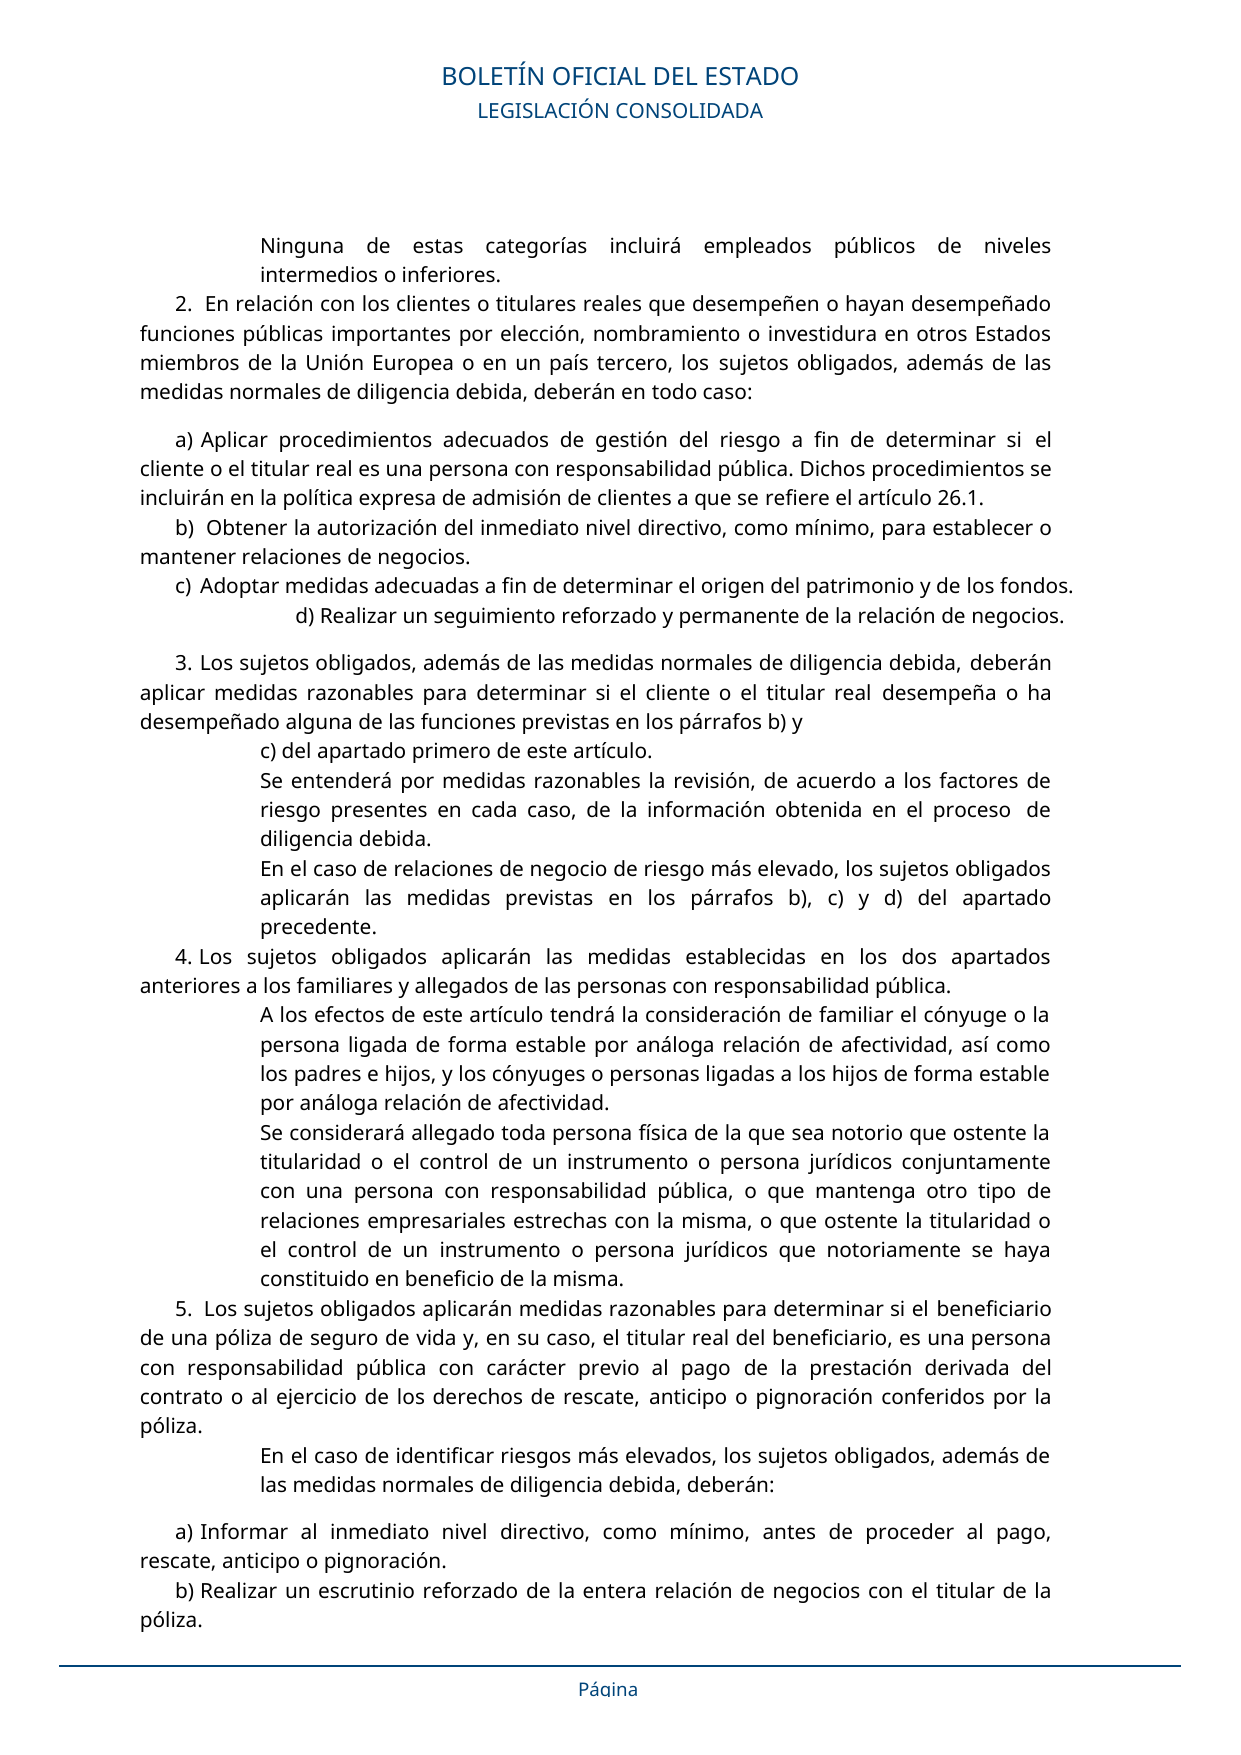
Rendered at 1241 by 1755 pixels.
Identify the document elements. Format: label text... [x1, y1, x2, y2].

text Ninguna de estas categorías incluirá empleados públicos de niveles intermedios o inferiores. [260, 231, 1052, 288]
list En relación con los clientes o titulares reales que desempeñen o hayan desempeñado funciones públicas importantes por elección, nombramiento o investidura en otros Estados miembros de la Unión Europea o en un país tercero, los sujetos obligados, además de las medidas normales de diligencia debida, deberán en todo caso: [139, 289, 1052, 406]
list Los sujetos obligados aplicarán medidas razonables para determinar si el beneficiario de una póliza de seguro de vida y, en su caso, el titular real del beneficiario, es una persona con responsabilidad pública con carácter previo al pago de la prestación derivada del contrato o al ejercicio de los derechos de rescate, anticipo o pignoración conferidos por la póliza. [139, 1294, 1052, 1440]
list Obtener la autorización del inmediato nivel directivo, como mínimo, para establecer o mantener relaciones de negocios. [139, 513, 1052, 571]
text A los efectos de este artículo tendrá la consideración de familiar el cónyuge o la persona ligada de forma estable por análoga relación de afectividad, así como los padres e hijos, y los cónyuges o personas ligadas a los hijos de forma estable por análoga relación de afectividad. [260, 1001, 1052, 1117]
list Realizar un escrutinio reforzado de la entera relación de negocios con el titular de la póliza. [139, 1576, 1052, 1634]
text En el caso de relaciones de negocio de riesgo más elevado, los sujetos obligados aplicarán las medidas previstas en los párrafos b), c) y d) del apartado precedente. [260, 854, 1052, 941]
text En el caso de identificar riesgos más elevados, los sujetos obligados, además de las medidas normales de diligencia debida, deberán: [260, 1441, 1052, 1499]
list Los sujetos obligados aplicarán las medidas establecidas en los dos apartados anteriores a los familiares y allegados de las personas con responsabilidad pública. [139, 942, 1052, 999]
list Aplicar procedimientos adecuados de gestión del riesgo a fin de determinar si el cliente o el titular real es una persona con responsabilidad pública. Dichos procedimientos se incluirán en la política expresa de admisión de clientes a que se refiere el artículo 26.1. [139, 425, 1052, 512]
list Adoptar medidas adecuadas a fin de determinar el origen del patrimonio y de los fondos. [139, 572, 1184, 600]
list Informar al inmediato nivel directivo, como mínimo, antes de proceder al pago, rescate, anticipo o pignoración. [139, 1517, 1052, 1575]
text Se entenderá por medidas razonables la revisión, de acuerdo a los factores de riesgo presentes en cada caso, de la información obtenida en el proceso de diligencia debida. [260, 766, 1052, 853]
list Realizar un seguimiento reforzado y permanente de la relación de negocios. [295, 601, 1184, 629]
list Los sujetos obligados, además de las medidas normales de diligencia debida, deberán aplicar medidas razonables para determinar si el cliente o el titular real desempeña o ha desempeñado alguna de las funciones previstas en los párrafos b) y [139, 648, 1052, 735]
text Se considerará allegado toda persona física de la que sea notorio que ostente la titularidad o el control de un instrumento o persona jurídicos conjuntamente con una persona con responsabilidad pública, o que mantenga otro tipo de relaciones empresariales estrechas con la misma, o que ostente la titularidad o el control de un instrumento o persona jurídicos que notoriamente se haya constituido en beneficio de la misma. [260, 1118, 1052, 1293]
text c) del apartado primero de este artículo. [260, 736, 1184, 765]
